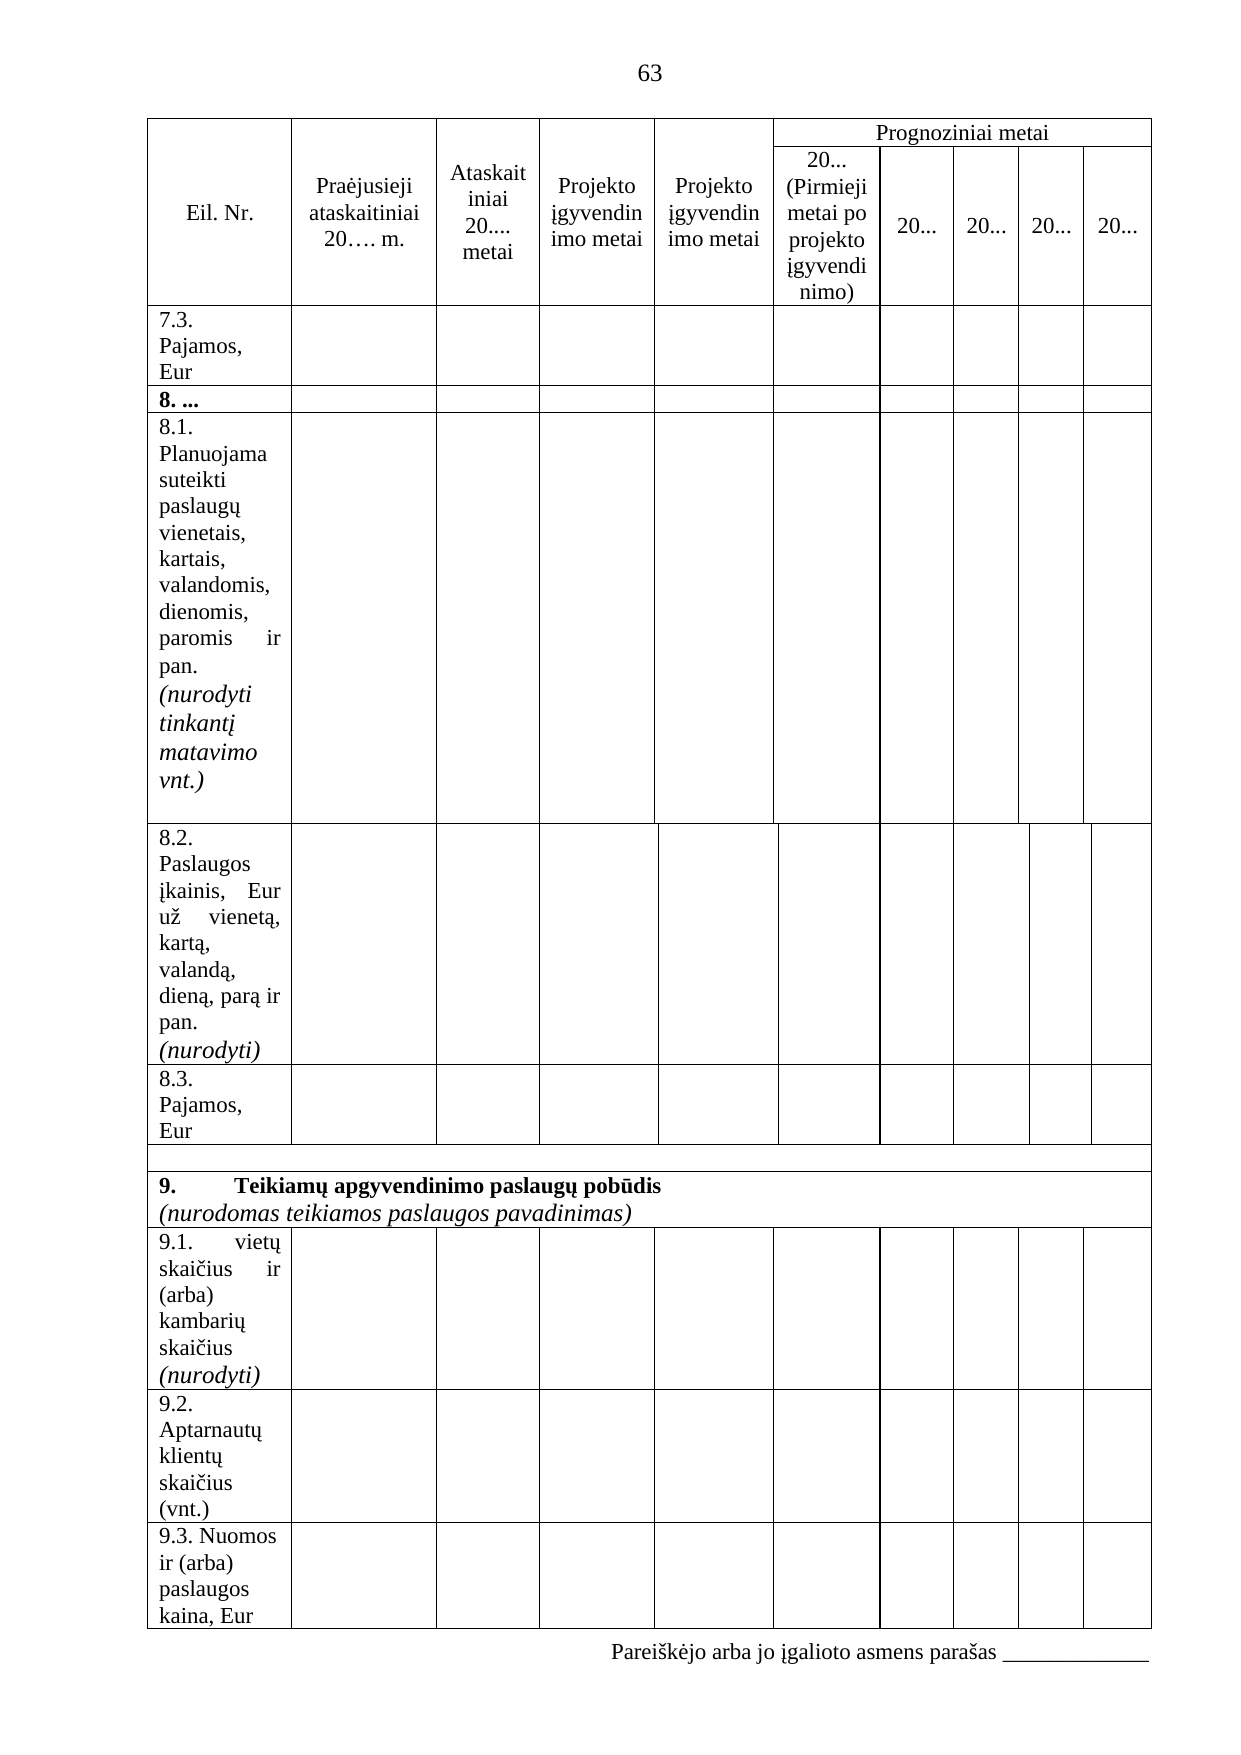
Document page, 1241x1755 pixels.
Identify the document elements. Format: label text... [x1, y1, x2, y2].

table_cell [881, 1390, 953, 1522]
table_cell [292, 386, 436, 412]
table_header Ataskaitiniai 20.... metai [437, 119, 539, 305]
table_cell [292, 1065, 436, 1144]
table_cell [881, 413, 953, 823]
table_header Projekto įgyvendinimo metai [540, 119, 654, 305]
table_cell [540, 1523, 654, 1628]
table_cell [1084, 1523, 1151, 1628]
table_cell [1084, 386, 1151, 412]
table_cell [954, 1523, 1018, 1628]
table_cell [292, 824, 436, 1063]
table_cell [655, 386, 773, 412]
table_cell [779, 1065, 879, 1144]
table_cell [437, 1065, 539, 1144]
table_cell [954, 386, 1018, 412]
table_cell 8.1. Planuojama suteikti paslaugų vienetais, kartais, valandomis, dienomis, paromis ir pan. (nurodyti tinkantį matavimo vnt.) [148, 413, 291, 823]
table_cell 9. Teikiamų apgyvendinimo paslaugų pobūdis (nurodomas teikiamos paslaugos pavadinimas) [148, 1172, 1151, 1227]
table_cell 9.2. Aptarnautų klientų skaičius (vnt.) [148, 1390, 291, 1522]
table_cell [437, 1390, 539, 1522]
table_cell [881, 306, 953, 385]
table_cell [437, 1523, 539, 1628]
table_cell [774, 306, 879, 385]
table_cell [1030, 1065, 1091, 1144]
table_cell [779, 824, 879, 1063]
table_cell [954, 1228, 1018, 1389]
table_cell [292, 413, 436, 823]
table_cell 8.3. Pajamos, Eur [148, 1065, 291, 1144]
table_cell [655, 413, 773, 823]
table_cell [292, 306, 436, 385]
table_cell [881, 1523, 953, 1628]
table_header Praėjusieji ataskaitiniai 20…. m. [292, 119, 436, 305]
table_cell [881, 1228, 953, 1389]
table_cell [437, 306, 539, 385]
table_cell 20... (Pirmieji metai po projekto įgyvendinimo) [774, 147, 879, 305]
table_cell [292, 1228, 436, 1389]
table_cell [540, 413, 654, 823]
table_cell [540, 1390, 654, 1522]
table_cell [774, 1228, 879, 1389]
table_cell [1019, 413, 1083, 823]
table_cell [437, 386, 539, 412]
table_cell [1084, 306, 1151, 385]
table_cell [774, 1390, 879, 1522]
table_cell [540, 1228, 654, 1389]
table_cell [540, 1065, 658, 1144]
table_cell [1030, 824, 1091, 1063]
table_cell [774, 413, 879, 823]
table_cell [1019, 1523, 1083, 1628]
table_cell [655, 306, 773, 385]
table_cell [292, 1390, 436, 1522]
table_cell [954, 1065, 1029, 1144]
table_cell [655, 1390, 773, 1522]
table_header Prognoziniai metai [774, 119, 1151, 146]
table_cell [1019, 386, 1083, 412]
table_cell 7.3. Pajamos, Eur [148, 306, 291, 385]
table_cell [655, 1228, 773, 1389]
table_cell 20... [1019, 147, 1083, 305]
table_cell [540, 306, 654, 385]
table_cell [1084, 1228, 1151, 1389]
table_cell [881, 824, 953, 1063]
table_cell [292, 1523, 436, 1628]
table_cell [774, 386, 879, 412]
table_cell [655, 1523, 773, 1628]
table_cell [540, 824, 658, 1063]
table_cell 20... [1084, 147, 1151, 305]
table_cell 8.2. Paslaugos įkainis, Eur už vienetą, kartą, valandą, dieną, parą ir pan. (nurodyti) [148, 824, 291, 1063]
table_header Projekto įgyvendinimo metai [655, 119, 773, 305]
table_cell [1019, 306, 1083, 385]
table_cell [148, 1145, 1151, 1171]
table_cell [881, 1065, 953, 1144]
table_cell [437, 1228, 539, 1389]
table_cell [540, 386, 654, 412]
table_cell [437, 413, 539, 823]
table_cell [954, 306, 1018, 385]
table_cell [1019, 1390, 1083, 1522]
table_cell [954, 1390, 1018, 1522]
table_cell [1092, 1065, 1151, 1144]
table_cell [659, 1065, 778, 1144]
table_cell [954, 824, 1029, 1063]
table_header Eil. Nr. [148, 119, 291, 305]
table_cell [1019, 1228, 1083, 1389]
table_cell [1084, 1390, 1151, 1522]
table_cell [774, 1523, 879, 1628]
table_cell 20... [881, 147, 953, 305]
table_cell [954, 413, 1018, 823]
table_cell 9.3. Nuomos ir (arba) paslaugos kaina, Eur [148, 1523, 291, 1628]
table_cell [437, 824, 539, 1063]
table_cell [659, 824, 778, 1063]
table_cell [1084, 413, 1151, 823]
table_cell [1092, 824, 1151, 1063]
table_cell 8. ... [148, 386, 291, 412]
table_cell 20... [954, 147, 1018, 305]
table_cell [881, 386, 953, 412]
table_cell 9.1. vietų skaičius ir (arba) kambarių skaičius (nurodyti) [148, 1228, 291, 1389]
